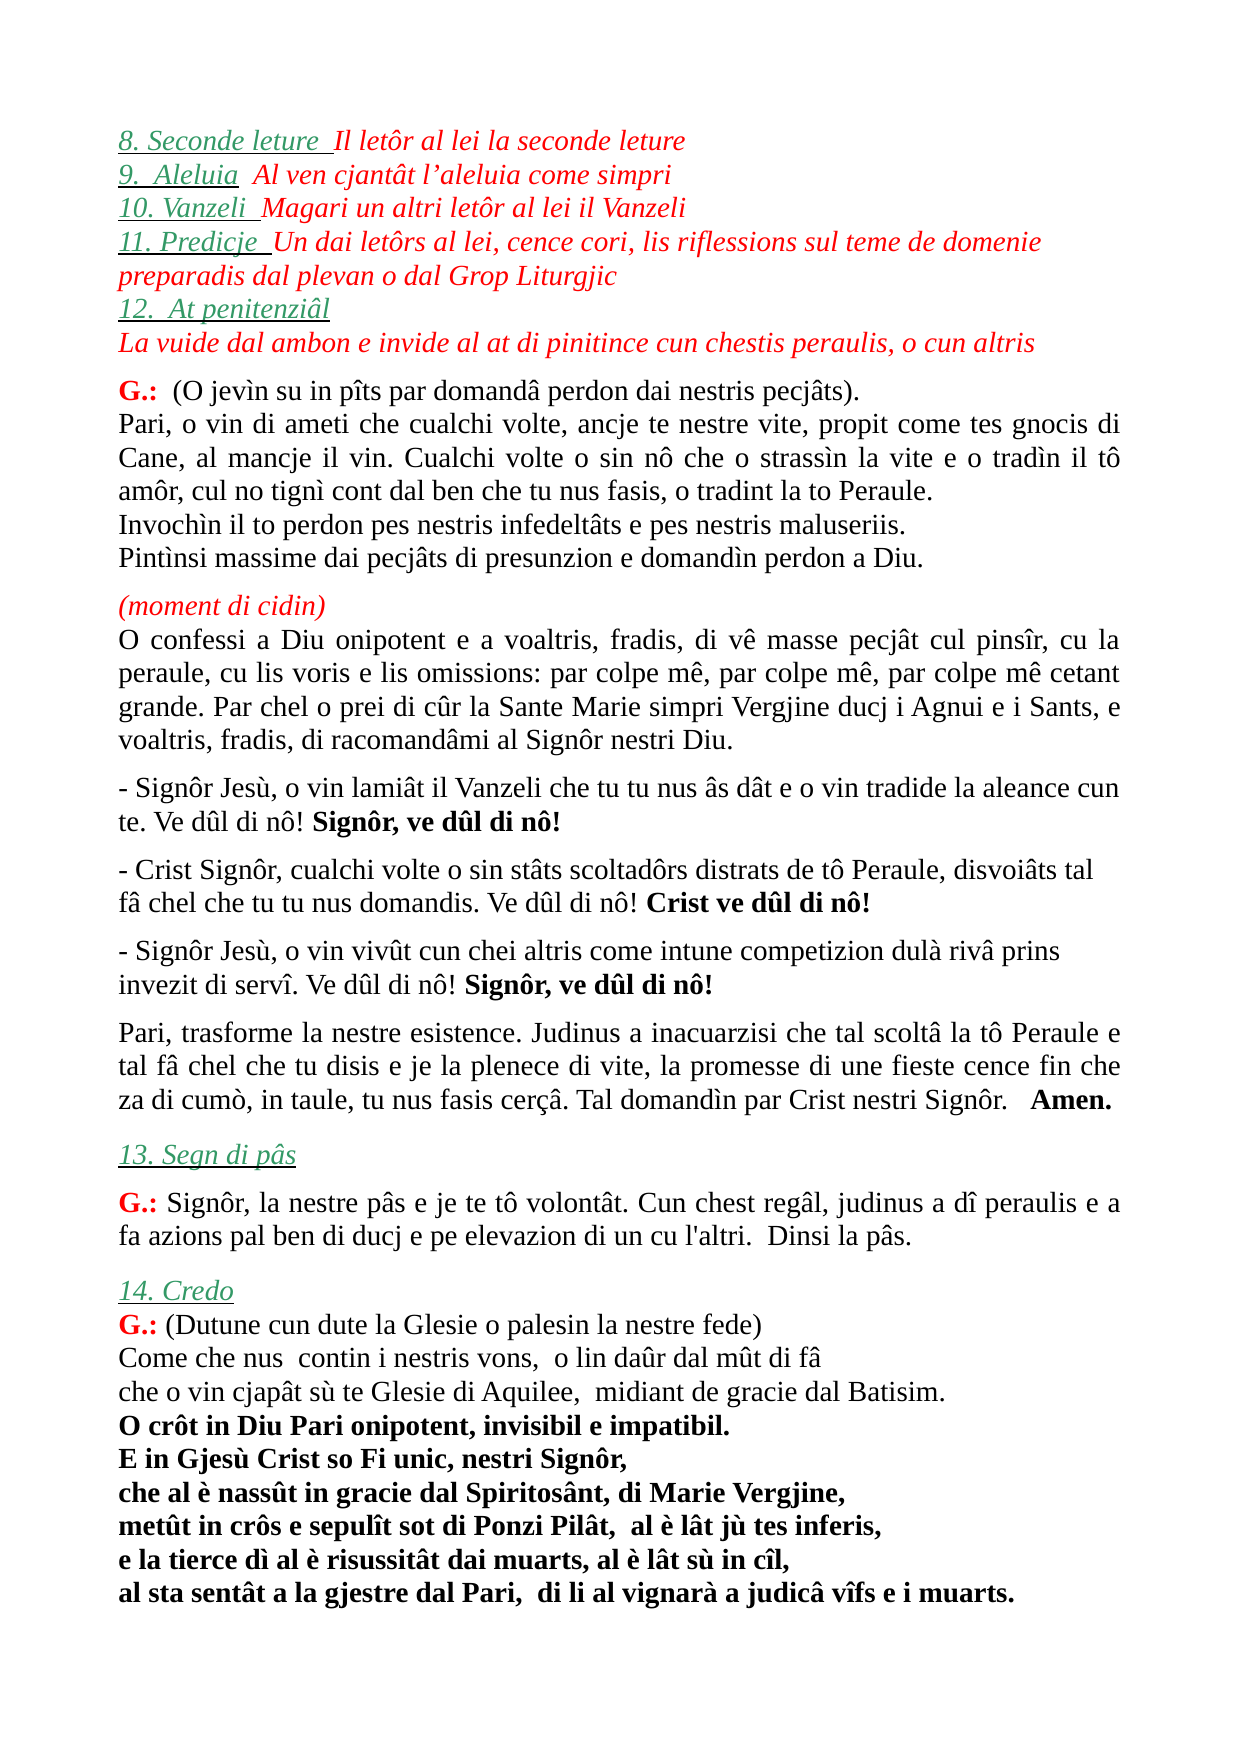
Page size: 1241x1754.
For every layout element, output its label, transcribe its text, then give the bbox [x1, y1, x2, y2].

text 8. Seconde leture Il letôr al lei la seconde leture [118, 123, 1122, 157]
text 11. Predicje Un dai letôrs al lei, cence cori, lis riflessions sul teme de domenie preparadis dal plevan o dal Grop Liturgjic [118, 224, 1122, 291]
text Come che nus contin i nestris vons, o lin daûr dal mût di fâ [118, 1341, 1122, 1374]
text G.: (Dutune cun dute la Glesie o palesin la nestre fede) [118, 1307, 1122, 1341]
text Invochìn il to perdon pes nestris infedeltâts e pes nestris maluseriis. [118, 507, 1122, 540]
text G.: Signôr, la nestre pâs e je te tô volontât. Cun chest regâl, judinus a dî peraulis e a fa azions pal ben di ducj e pe elevazion di un cu l'altri. Dinsi la pâs. [118, 1185, 1122, 1252]
text O confessi a Diu onipotent e a voaltris, fradis, di vê masse pecjât cul pinsîr, cu la peraule, cu lis voris e lis omissions: par colpe mê, par colpe mê, par colpe mê cetant grande. Par chel o prei di cûr la Sante Marie simpri Vergjine ducj i Agnui e i Sants, e voaltris, fradis, di racomandâmi al Signôr nestri Diu. [118, 622, 1122, 756]
text 10. Vanzeli Magari un altri letôr al lei il Vanzeli [118, 191, 1122, 224]
text E in Gjesù Crist so Fi unic, nestri Signôr, [118, 1441, 1122, 1475]
text Pari, trasforme la nestre esistence. Judinus a inacuarzisi che tal scoltâ la tô Peraule e tal fâ chel che tu disis e je la plenece di vite, la promesse di une fieste cence fin che za di cumò, in taule, tu nus fasis cerçâ. Tal domandìn par Crist nestri Signôr. Amen. [118, 1015, 1122, 1115]
text Pari, o vin di ameti che cualchi volte, ancje te nestre vite, propit come tes gnocis di Cane, al mancje il vin. Cualchi volte o sin nô che o strassìn la vite e o tradìn il tô amôr, cul no tignì cont dal ben che tu nus fasis, o tradint la to Peraule. [118, 406, 1122, 507]
text che al è nassût in gracie dal Spiritosânt, di Marie Vergjine, [118, 1475, 1122, 1508]
text 13. Segn di pâs [118, 1137, 1122, 1170]
text 9. Aleluia Al ven cjantât l’aleluia come simpri [118, 157, 1122, 191]
subtitle - Signôr Jesù, o vin vivût cun chei altris come intune competizion dulà rivâ prins invezit di servî. Ve dûl di nô! Signôr, ve dûl di nô! [118, 933, 1122, 1000]
text La vuide dal ambon e invide al at di pinitince cun chestis peraulis, o cun altris [118, 325, 1122, 358]
text al sta sentât a la gjestre dal Pari, di li al vignarà a judicâ vîfs e i muarts. [118, 1575, 1122, 1609]
text O crôt in Diu Pari onipotent, invisibil e impatibil. [118, 1408, 1122, 1441]
text metût in crôs e sepulît sot di Ponzi Pilât, al è lât jù tes inferis, [118, 1508, 1122, 1542]
text 14. Credo [118, 1273, 1122, 1307]
text G.: (O jevìn su in pîts par domandâ perdon dai nestris pecjâts). [118, 373, 1122, 406]
subtitle - Crist Signôr, cualchi volte o sin stâts scoltadôrs distrats de tô Peraule, disvoiâts tal fâ chel che tu tu nus domandis. Ve dûl di nô! Crist ve dûl di nô! [118, 852, 1122, 919]
text 12. At penitenziâl [118, 291, 1122, 325]
text e la tierce dì al è risussitât dai muarts, al è lât sù in cîl, [118, 1542, 1122, 1575]
text (moment di cidin) [118, 588, 1122, 622]
subtitle - Signôr Jesù, o vin lamiât il Vanzeli che tu tu nus âs dât e o vin tradide la aleance cun te. Ve dûl di nô! Signôr, ve dûl di nô! [118, 770, 1122, 837]
text Pintìnsi massime dai pecjâts di presunzion e domandìn perdon a Diu. [118, 540, 1122, 574]
text che o vin cjapât sù te Glesie di Aquilee, midiant de gracie dal Batisim. [118, 1374, 1122, 1408]
